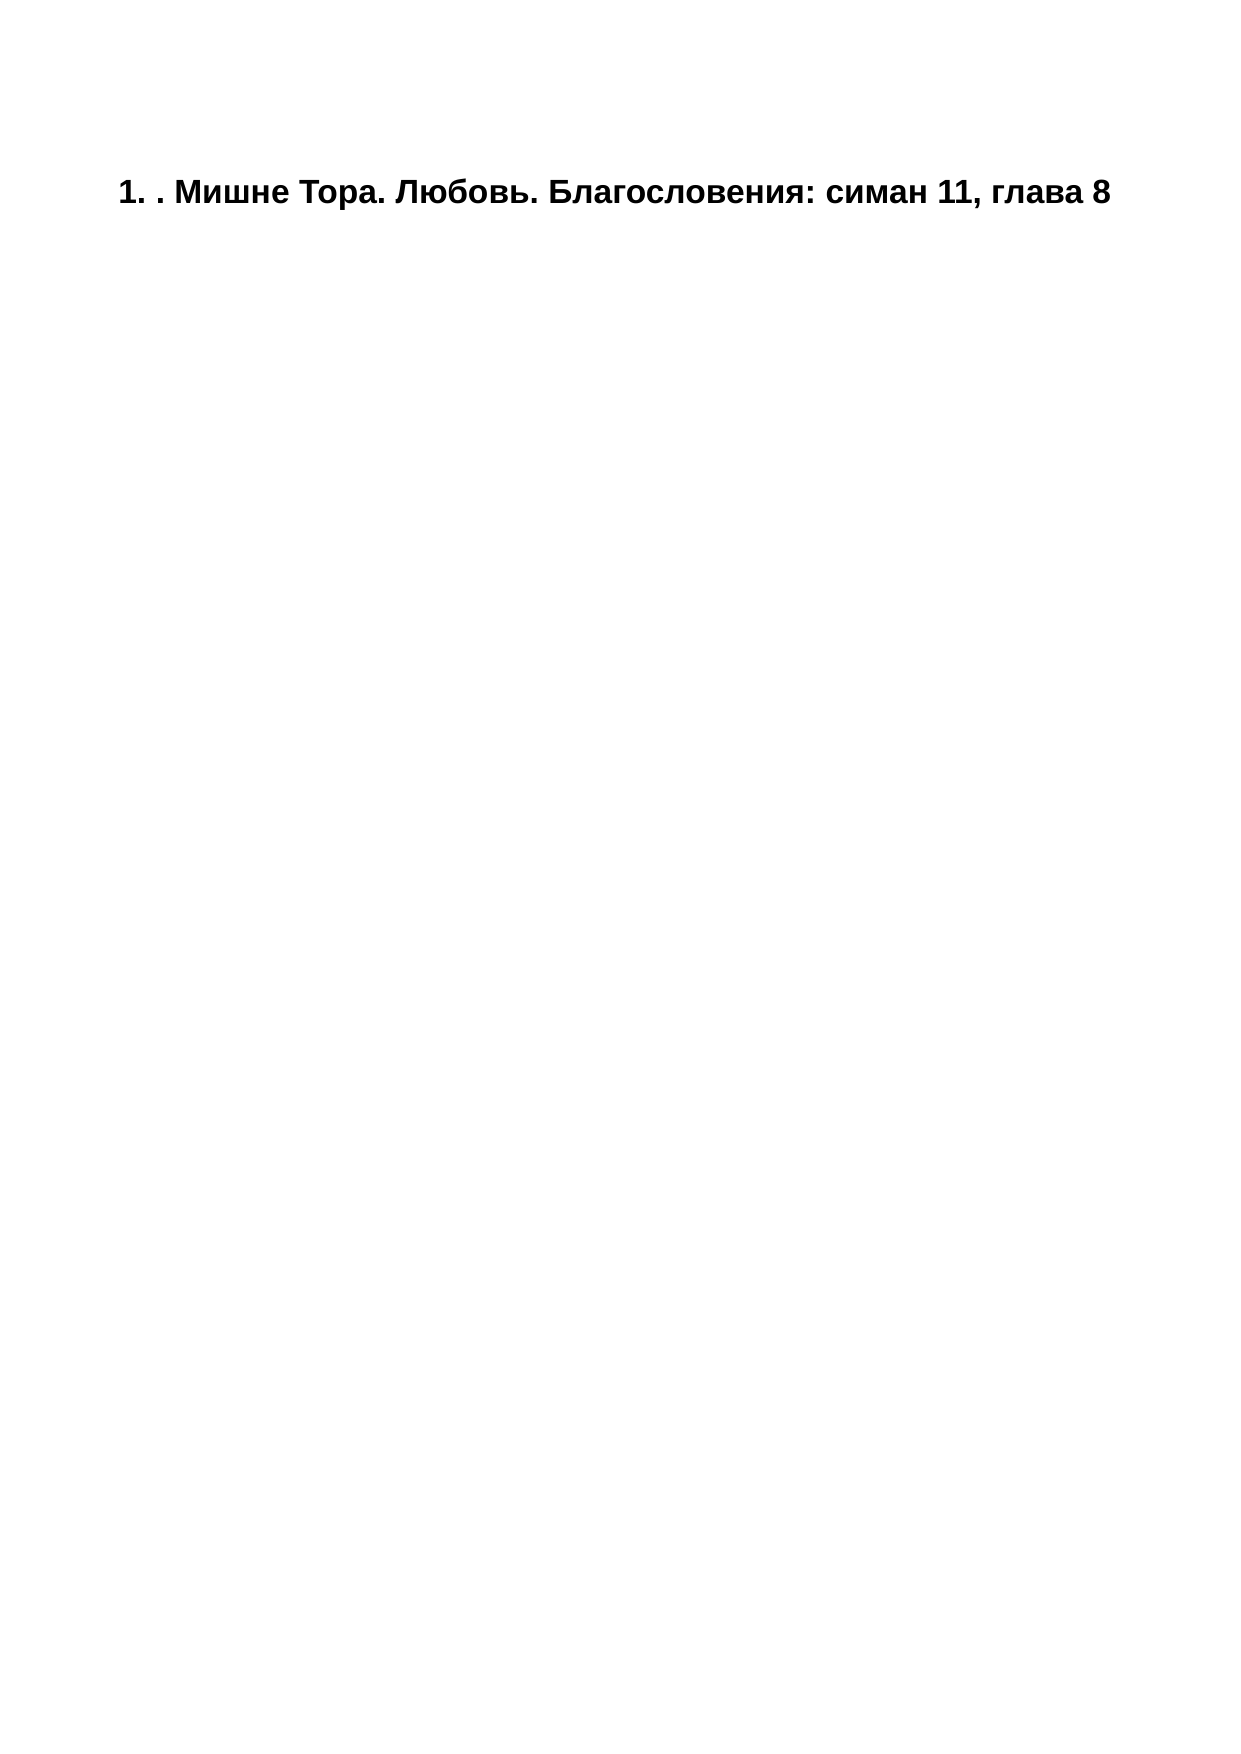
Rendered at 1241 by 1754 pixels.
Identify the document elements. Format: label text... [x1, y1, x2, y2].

subtitle . Мишне Тора. Любовь. Благословения: симан 11, глава 8 [118, 147, 1122, 176]
